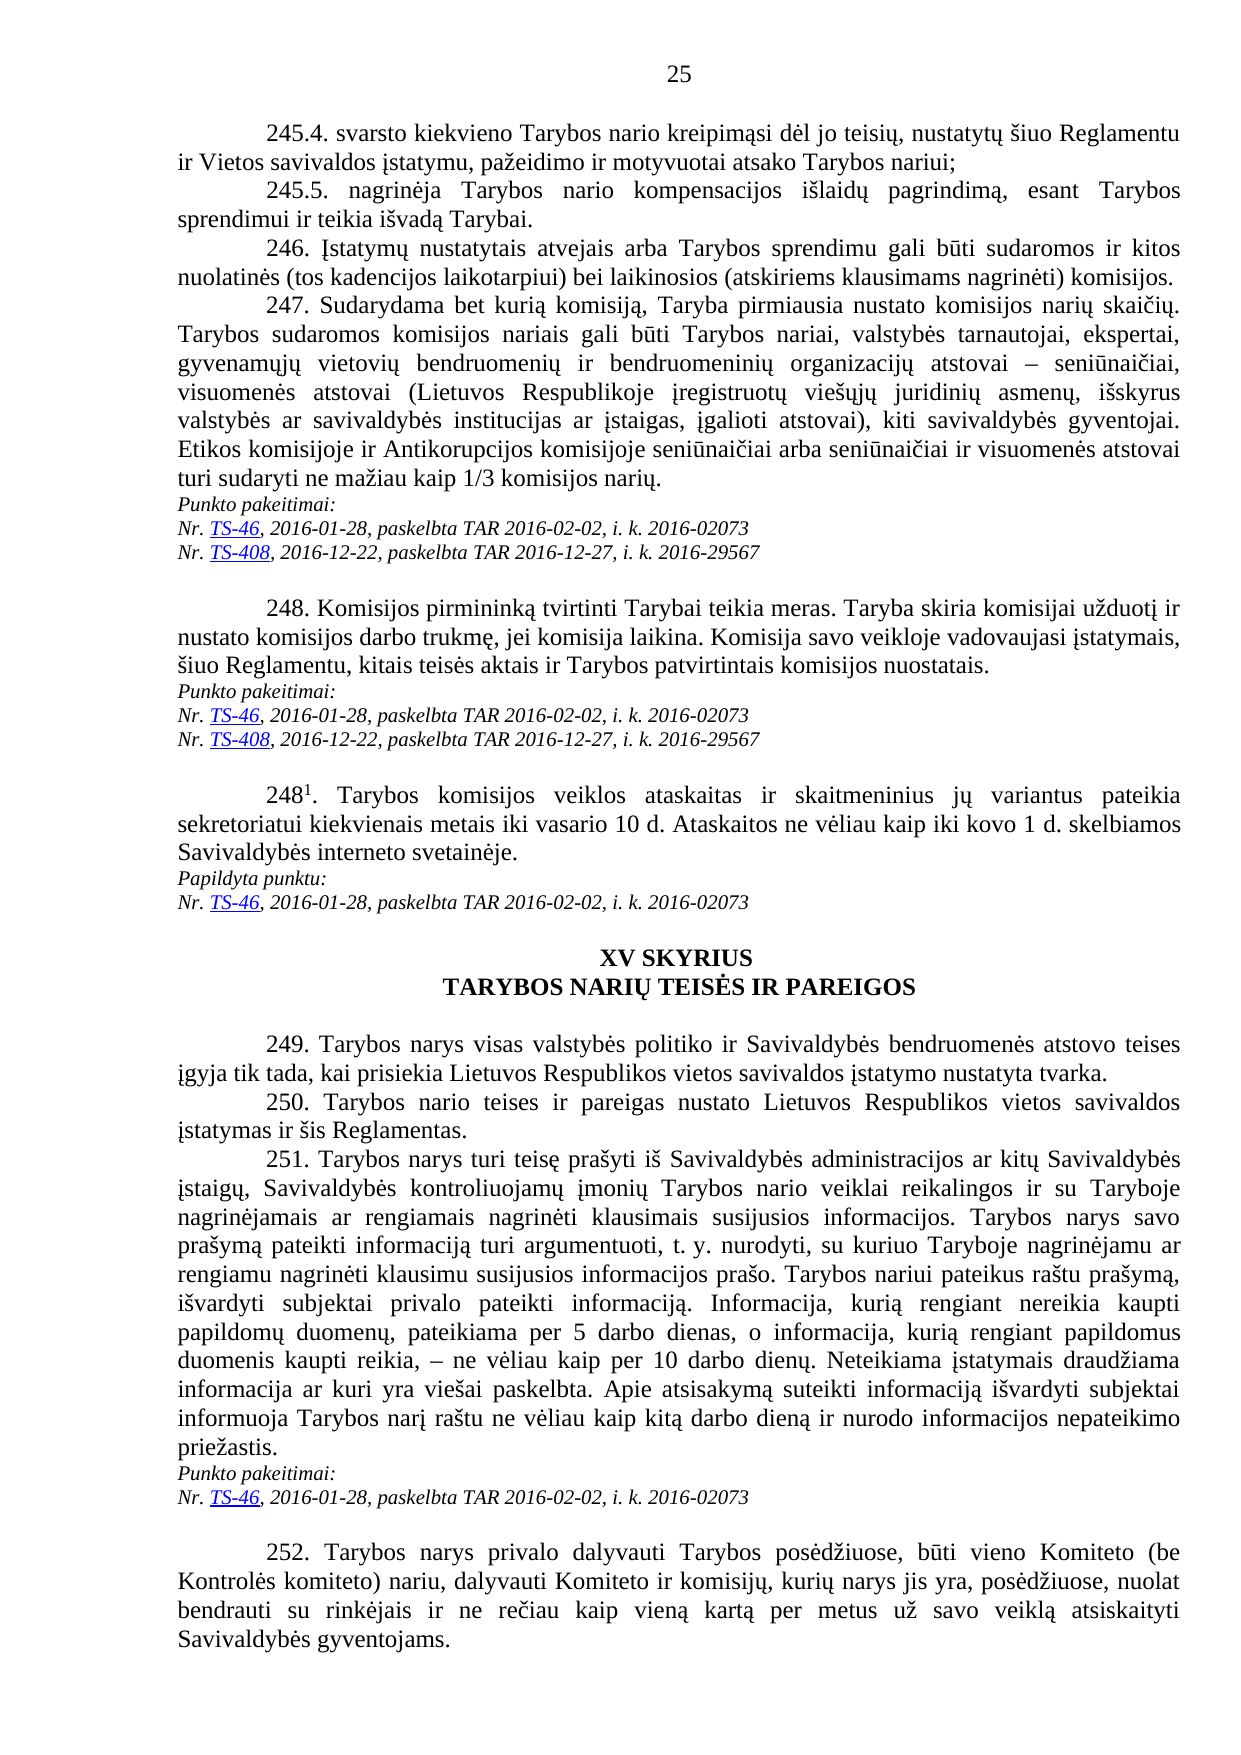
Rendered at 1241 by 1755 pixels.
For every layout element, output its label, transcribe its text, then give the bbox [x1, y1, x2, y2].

text Nr. TS-408, 2016-12-22, paskelbta TAR 2016-12-27, i. k. 2016-29567 [177, 727, 1181, 751]
text Papildyta punktu: [177, 866, 1181, 890]
text Nr. TS-408, 2016-12-22, paskelbta TAR 2016-12-27, i. k. 2016-29567 [177, 540, 1181, 564]
text Punkto pakeitimai: [177, 492, 1181, 516]
text 252. Tarybos narys privalo dalyvauti Tarybos posėdžiuose, būti vieno Komiteto (be Kontrolės komiteto) nariu, dalyvauti Komiteto ir komisijų, kurių narys jis yra, posėdžiuose, nuolat bendrauti su rinkėjais ir ne rečiau kaip vieną kartą per metus už savo veiklą atsiskaityti Savivaldybės gyventojams. [177, 1537, 1181, 1652]
text 250. Tarybos nario teises ir pareigas nustato Lietuvos Respublikos vietos savivaldos įstatymas ir šis Reglamentas. [177, 1087, 1181, 1144]
text TARYBOS NARIŲ TEISĖS IR PAREIGOS [177, 972, 1181, 1001]
text Nr. TS-46, 2016-01-28, paskelbta TAR 2016-02-02, i. k. 2016-02073 [177, 703, 1181, 727]
text 246. Įstatymų nustatytais atvejais arba Tarybos sprendimu gali būti sudaromos ir kitos nuolatinės (tos kadencijos laikotarpiui) bei laikinosios (atskiriems klausimams nagrinėti) komisijos. [177, 233, 1181, 291]
text Punkto pakeitimai: [177, 679, 1181, 703]
text 245.5. nagrinėja Tarybos nario kompensacijos išlaidų pagrindimą, esant Tarybos sprendimui ir teikia išvadą Tarybai. [177, 176, 1181, 233]
text 2481. Tarybos komisijos veiklos ataskaitas ir skaitmeninius jų variantus pateikia sekretoriatui kiekvienais metais iki vasario 10 d. Ataskaitos ne vėliau kaip iki kovo 1 d. skelbiamos Savivaldybės interneto svetainėje. [177, 780, 1181, 866]
text XV SKYRIUS [177, 943, 1181, 972]
text Nr. TS-46, 2016-01-28, paskelbta TAR 2016-02-02, i. k. 2016-02073 [177, 516, 1181, 540]
text 251. Tarybos narys turi teisę prašyti iš Savivaldybės administracijos ar kitų Savivaldybės įstaigų, Savivaldybės kontroliuojamų įmonių Tarybos nario veiklai reikalingos ir su Taryboje nagrinėjamais ar rengiamais nagrinėti klausimais susijusios informacijos. Tarybos narys savo prašymą pateikti informaciją turi argumentuoti, t. y. nurodyti, su kuriuo Taryboje nagrinėjamu ar rengiamu nagrinėti klausimu susijusios informacijos prašo. Tarybos nariui pateikus raštu prašymą, išvardyti subjektai privalo pateikti informaciją. Informacija, kurią rengiant nereikia kaupti papildomų duomenų, pateikiama per 5 darbo dienas, o informacija, kurią rengiant papildomus duomenis kaupti reikia, – ne vėliau kaip per 10 darbo dienų. Neteikiama įstatymais draudžiama informacija ar kuri yra viešai paskelbta. Apie atsisakymą suteikti informaciją išvardyti subjektai informuoja Tarybos narį raštu ne vėliau kaip kitą darbo dieną ir nurodo informacijos nepateikimo priežastis. [177, 1144, 1181, 1461]
text Nr. TS-46, 2016-01-28, paskelbta TAR 2016-02-02, i. k. 2016-02073 [177, 890, 1181, 914]
text 249. Tarybos narys visas valstybės politiko ir Savivaldybės bendruomenės atstovo teises įgyja tik tada, kai prisiekia Lietuvos Respublikos vietos savivaldos įstatymo nustatyta tvarka. [177, 1029, 1181, 1087]
text 248. Komisijos pirmininką tvirtinti Tarybai teikia meras. Taryba skiria komisijai užduotį ir nustato komisijos darbo trukmę, jei komisija laikina. Komisija savo veikloje vadovaujasi įstatymais, šiuo Reglamentu, kitais teisės aktais ir Tarybos patvirtintais komisijos nuostatais. [177, 593, 1181, 679]
text 247. Sudarydama bet kurią komisiją, Taryba pirmiausia nustato komisijos narių skaičių. Tarybos sudaromos komisijos nariais gali būti Tarybos nariai, valstybės tarnautojai, ekspertai, gyvenamųjų vietovių bendruomenių ir bendruomeninių organizacijų atstovai – seniūnaičiai, visuomenės atstovai (Lietuvos Respublikoje įregistruotų viešųjų juridinių asmenų, išskyrus valstybės ar savivaldybės institucijas ar įstaigas, įgalioti atstovai), kiti savivaldybės gyventojai. Etikos komisijoje ir Antikorupcijos komisijoje seniūnaičiai arba seniūnaičiai ir visuomenės atstovai turi sudaryti ne mažiau kaip 1/3 komisijos narių. [177, 291, 1181, 492]
text Punkto pakeitimai: [177, 1461, 1181, 1485]
text Nr. TS-46, 2016-01-28, paskelbta TAR 2016-02-02, i. k. 2016-02073 [177, 1485, 1181, 1509]
text 245.4. svarsto kiekvieno Tarybos nario kreipimąsi dėl jo teisių, nustatytų šiuo Reglamentu ir Vietos savivaldos įstatymu, pažeidimo ir motyvuotai atsako Tarybos nariui; [177, 118, 1181, 176]
